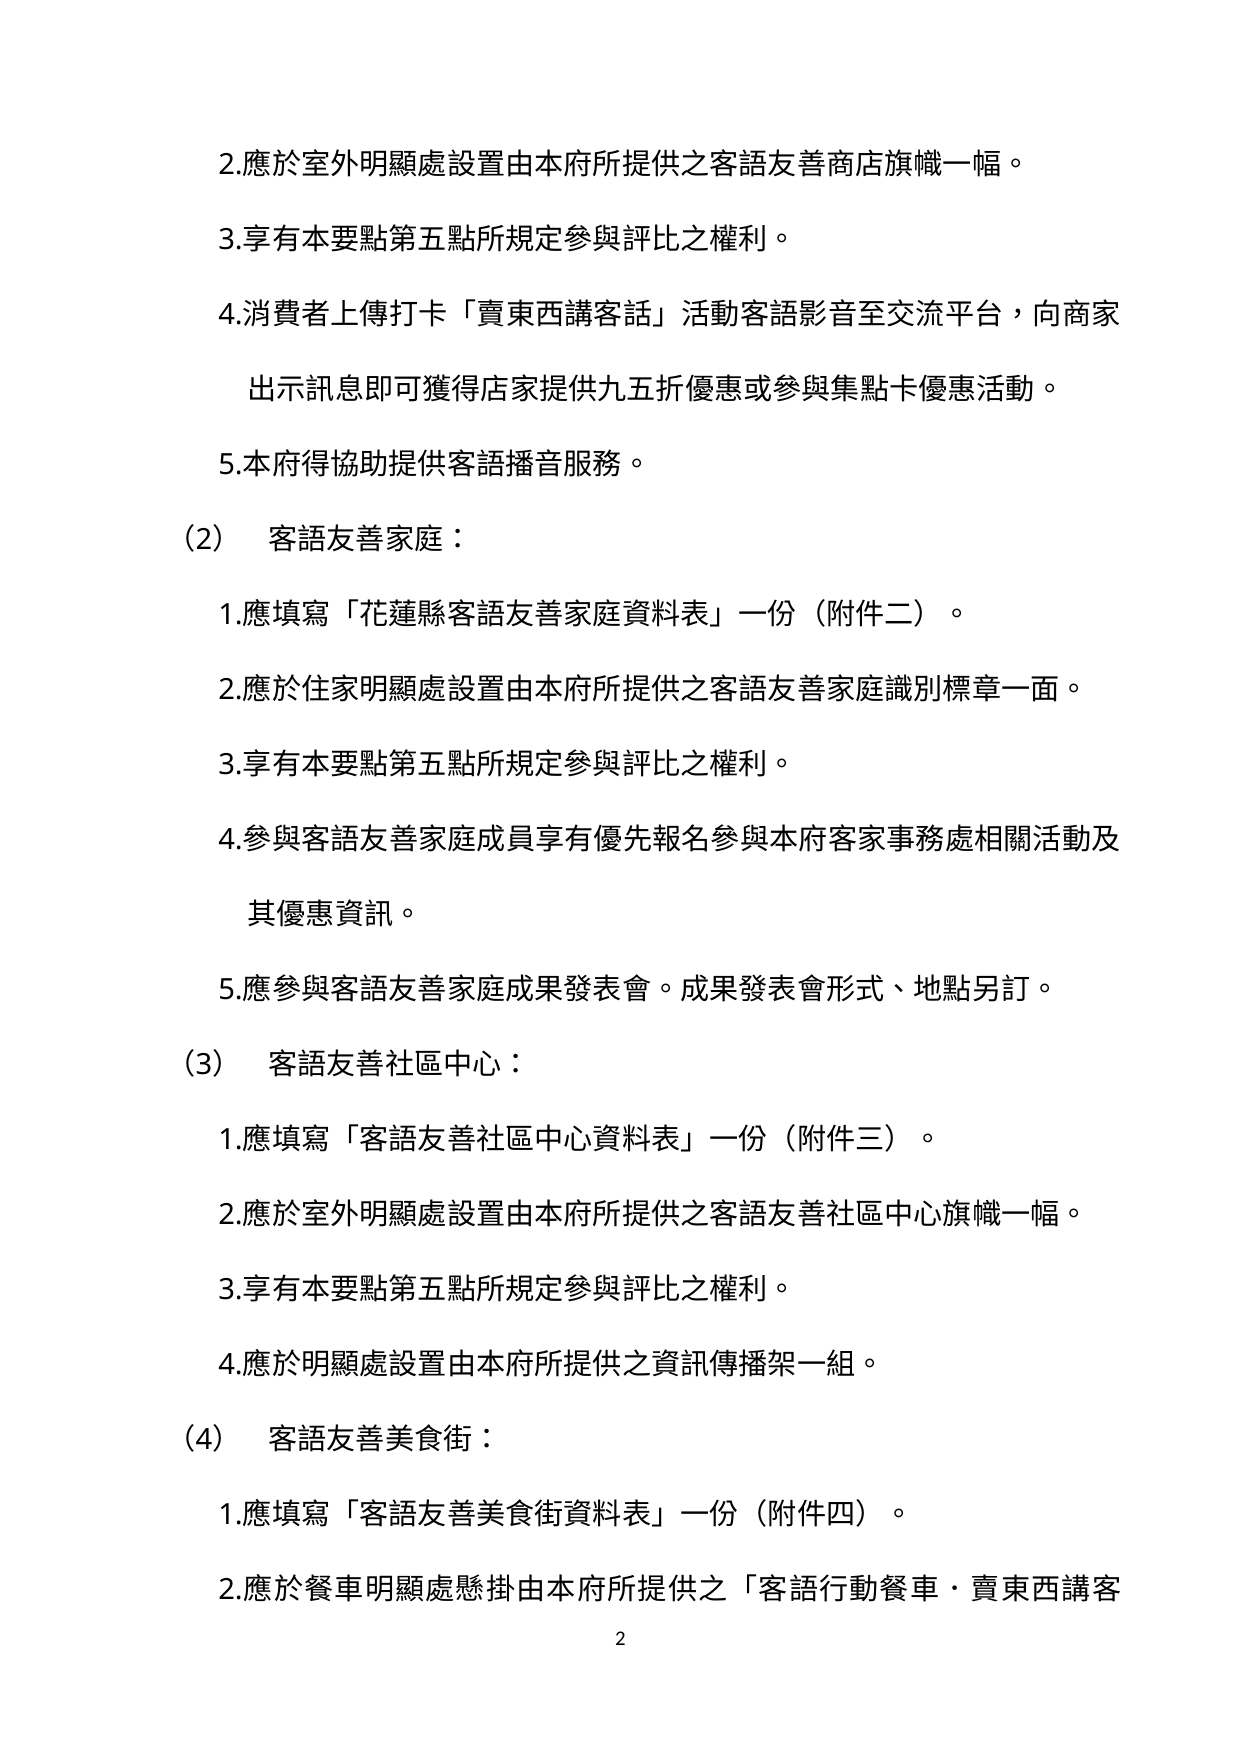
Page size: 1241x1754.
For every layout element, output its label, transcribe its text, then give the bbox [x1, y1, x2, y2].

list 1.應填寫「花蓮縣客語友善家庭資料表」一份（附件二）。 [218, 574, 1122, 649]
list 客語友善家庭： [166, 499, 1122, 574]
list 4.消費者上傳打卡「賣東西講客話」活動客語影音至交流平台，向商家出示訊息即可獲得店家提供九五折優惠或參與集點卡優惠活動。 [218, 274, 1122, 424]
list 5.本府得協助提供客語播音服務。 [218, 424, 1122, 499]
list 4.應於明顯處設置由本府所提供之資訊傳播架一組。 [218, 1324, 1122, 1399]
list 3.享有本要點第五點所規定參與評比之權利。 [218, 724, 1122, 799]
list 1.應填寫「客語友善美食街資料表」一份（附件四）。 [218, 1474, 1122, 1549]
list 2.應於住家明顯處設置由本府所提供之客語友善家庭識別標章一面。 [218, 649, 1122, 724]
list 客語友善社區中心： [166, 1024, 1122, 1099]
list 5.應參與客語友善家庭成果發表會。成果發表會形式、地點另訂。 [218, 949, 1122, 1024]
list 4.參與客語友善家庭成員享有優先報名參與本府客家事務處相關活動及其優惠資訊。 [218, 799, 1122, 949]
list 2.應於餐車明顯處懸掛由本府所提供之「客語行動餐車．賣東西講客 [218, 1549, 1122, 1624]
list 1.應填寫「客語友善社區中心資料表」一份（附件三）。 [218, 1099, 1122, 1174]
list 2.應於室外明顯處設置由本府所提供之客語友善社區中心旗幟一幅。 [218, 1174, 1122, 1249]
list 客語友善美食街： [166, 1399, 1122, 1474]
list 3.享有本要點第五點所規定參與評比之權利。 [218, 1249, 1122, 1324]
list 3.享有本要點第五點所規定參與評比之權利。 [218, 199, 1122, 274]
list 2.應於室外明顯處設置由本府所提供之客語友善商店旗幟一幅。 [218, 124, 1122, 199]
